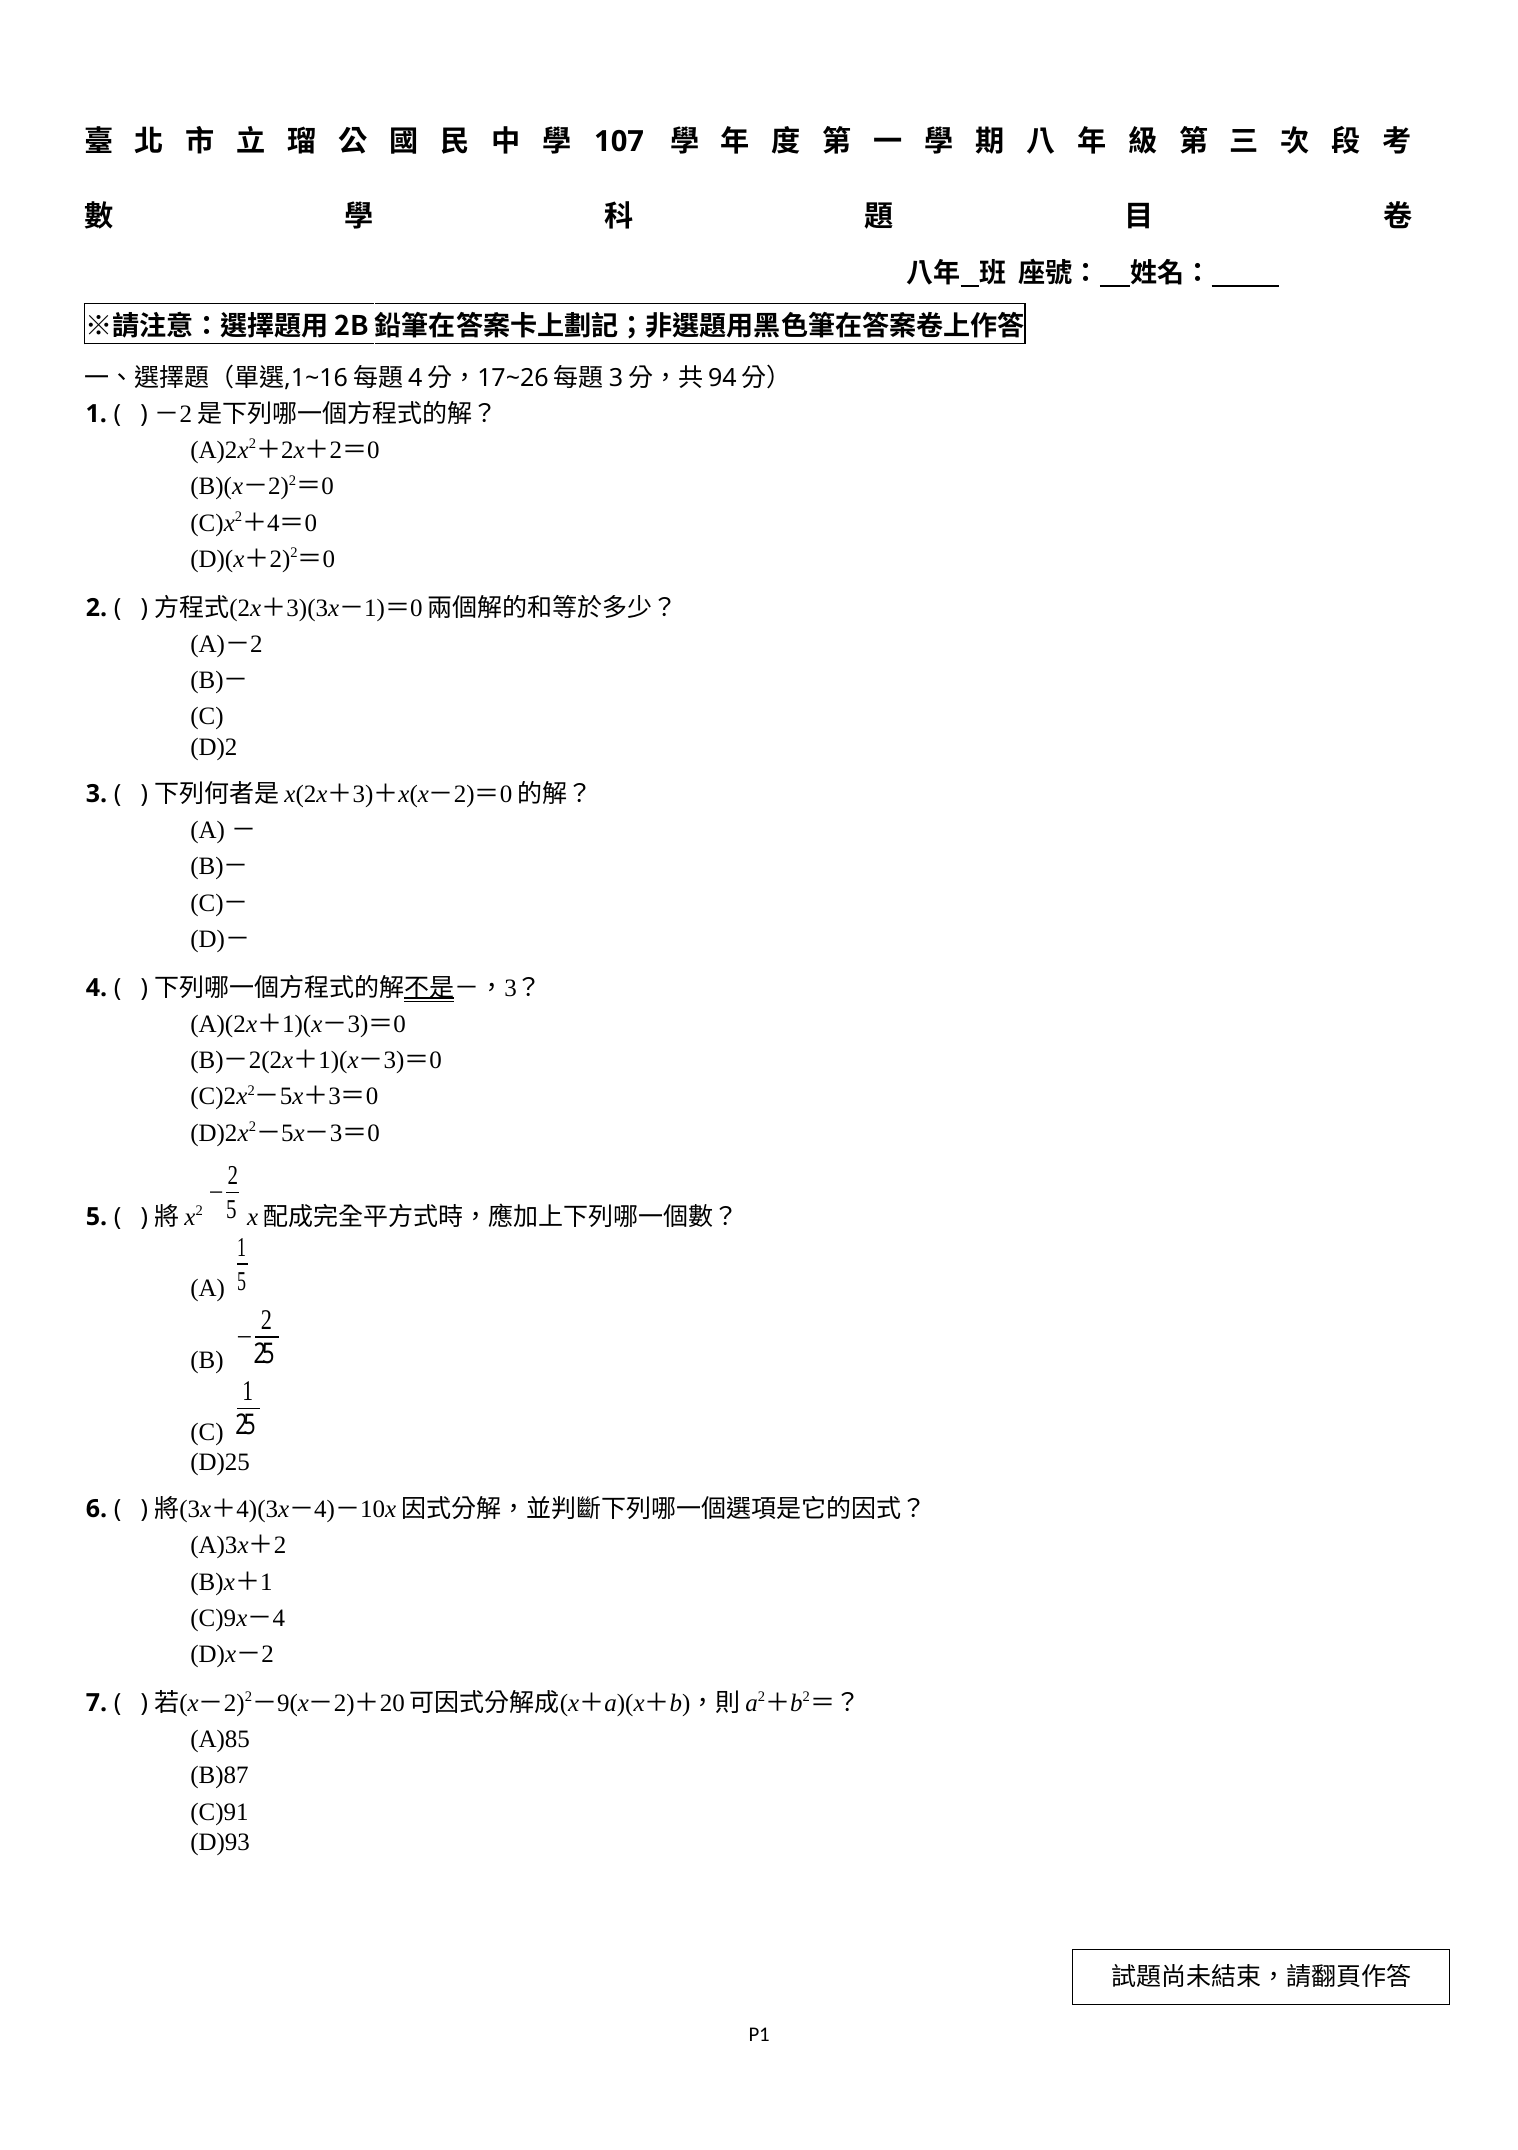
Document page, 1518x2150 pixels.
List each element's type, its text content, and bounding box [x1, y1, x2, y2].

text ※請注意：選擇題用2B 鉛筆在答案卡上劃記；非選題用黑色筆在答案卷上作答 [85, 304, 1024, 343]
text 八年 班 座號： 姓名： [684, 251, 1434, 291]
list ( ) 下列哪一個方程式的解不是－，3？ (A)(2x＋1)(x－3)＝0 (B)－2(2x＋1)(x－3)＝0 (C)2x2－5x＋3＝0 (D)2x2－5x－3＝0 [113, 967, 1434, 1148]
list ( ) －2是下列哪一個方程式的解？ (A)2x2＋2x＋2＝0 (B)(x－2)2＝0 (C)x2＋4＝0 (D)(x＋2)2＝0 [113, 393, 1434, 574]
list ( ) 若(x－2)2－9(x－2)＋20可因式分解成(x＋a)(x＋b)，則a2＋b2＝？ (A)85 (B)87 (C)91 (D)93 [113, 1682, 1434, 1971]
list 試題尚未結束，請翻頁作答(1/4) [1087, 1957, 1435, 1996]
text 臺北市立瑠公國民中學107學年度第一學期八年級第三次段考數學科題目卷 [84, 101, 1434, 251]
list ( ) 將x2x配成完全平方式時，應加上下列哪一個數？ (A) (B) (C) (D)25 [113, 1161, 1434, 1476]
list ( ) 下列何者是x(2x＋3)＋x(x－2)＝0的解？ (A) － (B)－ (C)－ (D)－ [113, 773, 1434, 954]
text [1026, 303, 1434, 344]
text 一、選擇題（單選,1~16每題4分，17~26每題3分，共94分） [84, 357, 1434, 393]
list ( ) 方程式(2x＋3)(3x－1)＝0兩個解的和等於多少？ (A)－2 (B)－ (C) (D)2 [113, 587, 1434, 761]
list ( ) 將(3x＋4)(3x－4)－10x因式分解，並判斷下列哪一個選項是它的因式？ (A)3x＋2 (B)x＋1 (C)9x－4 (D)x－2 [113, 1489, 1434, 1670]
